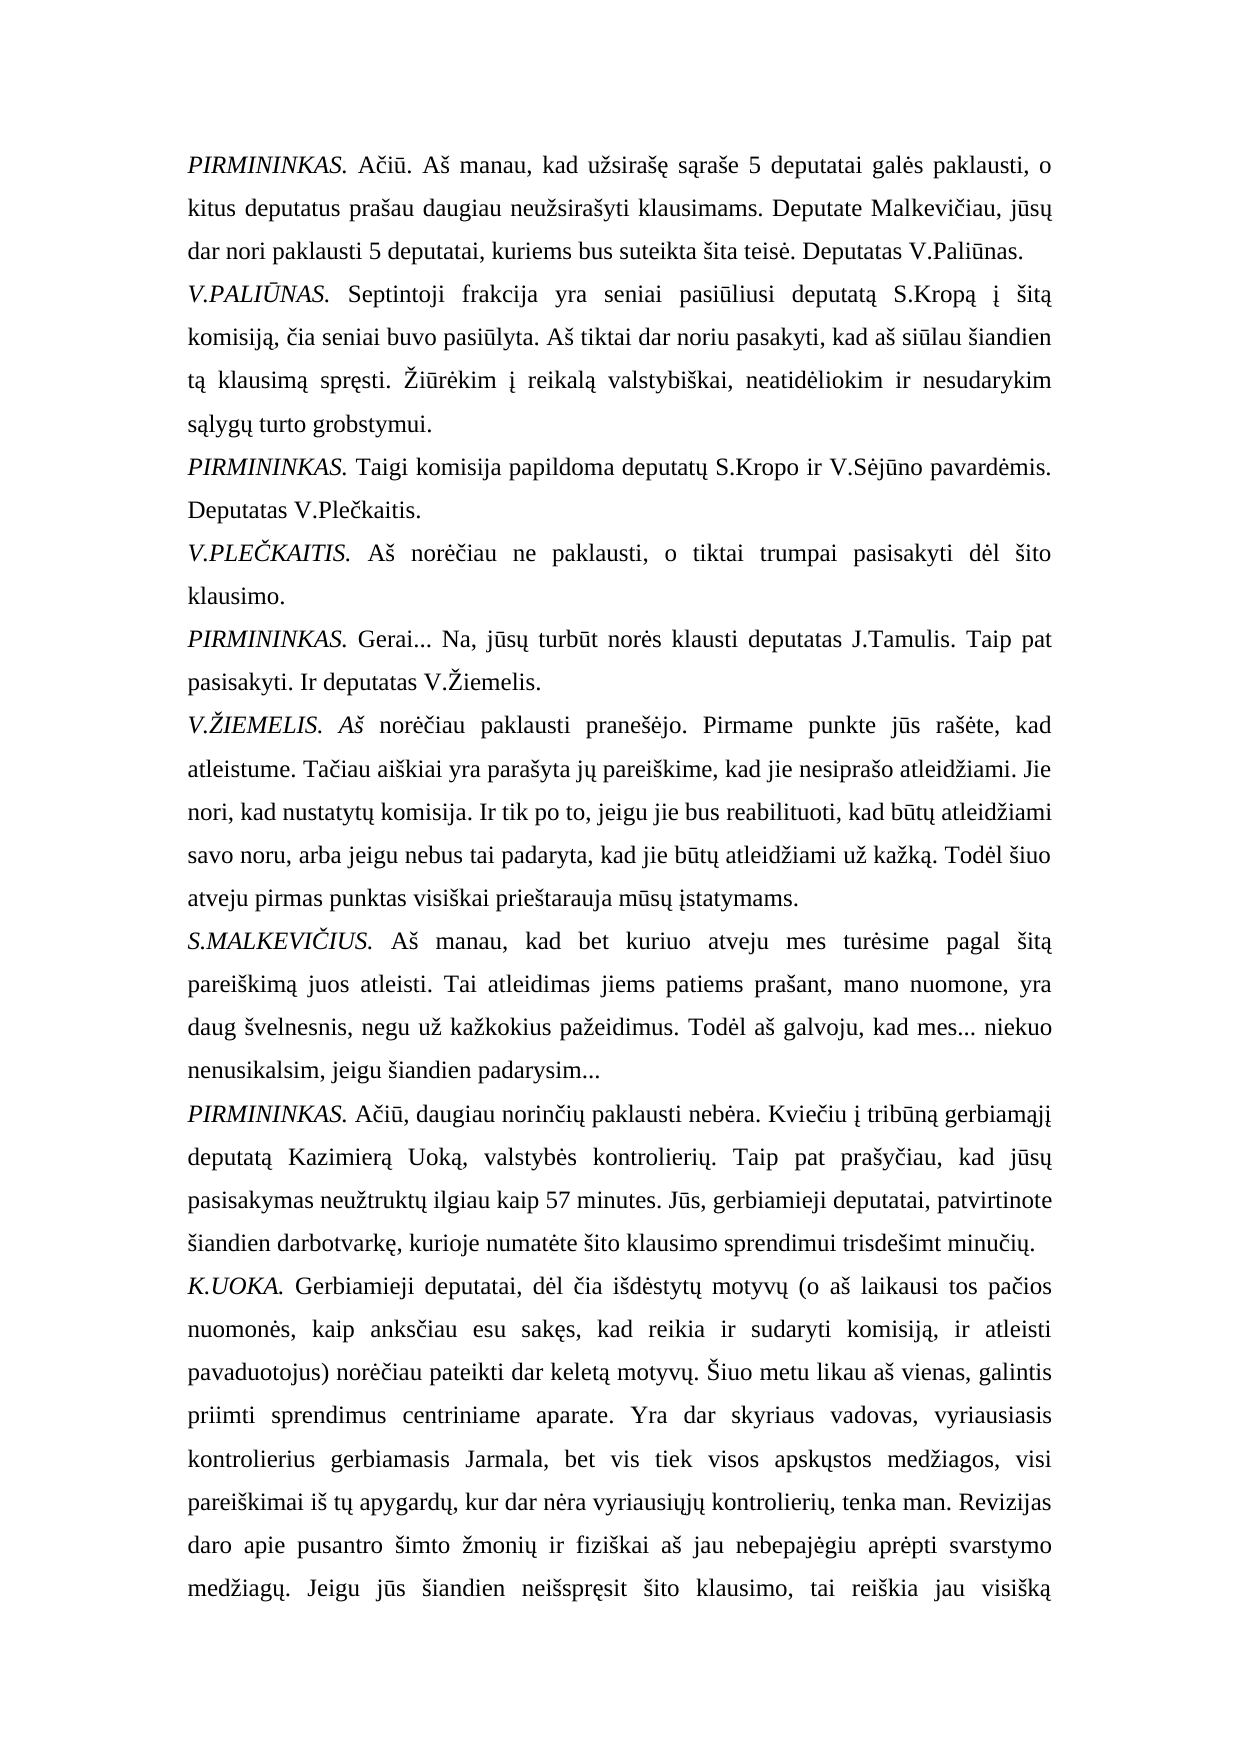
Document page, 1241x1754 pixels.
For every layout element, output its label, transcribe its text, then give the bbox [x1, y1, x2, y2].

text K.UOKA. Gerbiamieji deputatai, dėl čia išdėstytų motyvų (o aš laikausi tos pačios nuomonės, kaip anksčiau esu sakęs, kad reikia ir sudaryti komisiją, ir atleisti pavaduotojus) norėčiau pateikti dar keletą motyvų. Šiuo metu likau aš vienas, galintis priimti sprendimus centriniame aparate. Yra dar skyriaus vadovas, vyriausiasis kontrolierius gerbiamasis Jarmala, bet vis tiek visos apskųstos medžiagos, visi pareiškimai iš tų apygardų, kur dar nėra vyriausiųjų kontrolierių, tenka man. Revizijas daro apie pusantro šimto žmonių ir fiziškai aš jau nebepajėgiu aprėpti svarstymo medžiagų. Jeigu jūs šiandien neišspręsit šito klausimo, tai reiškia jau visišką [187, 1271, 1053, 1602]
text PIRMININKAS. Gerai... Na, jūsų turbūt norės klausti deputatas J.Tamulis. Taip pat pasisakyti. Ir deputatas V.Žiemelis. [187, 624, 1053, 696]
text V.PLEČKAITIS. Aš norėčiau ne paklausti, o tiktai trumpai pasisakyti dėl šito klausimo. [187, 538, 1053, 610]
text V.ŽIEMELIS. Aš norėčiau paklausti pranešėjo. Pirmame punkte jūs rašėte, kad atleistume. Tačiau aiškiai yra parašyta jų pareiškime, kad jie nesiprašo atleidžiami. Jie nori, kad nustatytų komisija. Ir tik po to, jeigu jie bus reabilituoti, kad būtų atleidžiami savo noru, arba jeigu nebus tai padaryta, kad jie būtų atleidžiami už kažką. Todėl šiuo atveju pirmas punktas visiškai prieštarauja mūsų įstatymams. [187, 711, 1053, 912]
text PIRMININKAS. Ačiū, daugiau norinčių paklausti nebėra. Kviečiu į tribūną gerbiamąjį deputatą Kazimierą Uoką, valstybės kontrolierių. Taip pat prašyčiau, kad jūsų pasisakymas neužtruktų ilgiau kaip 57 minutes. Jūs, gerbiamieji deputatai, patvirtinote šiandien darbotvarkę, kurioje numatėte šito klausimo sprendimui trisdešimt minučių. [187, 1099, 1053, 1257]
text V.PALIŪNAS. Septintoji frakcija yra seniai pasiūliusi deputatą S.Kropą į šitą komisiją, čia seniai buvo pasiūlyta. Aš tiktai dar noriu pasakyti, kad aš siūlau šiandien tą klausimą spręsti. Žiūrėkim į reikalą valstybiškai, neatidėliokim ir nesudarykim sąlygų turto grobstymui. [187, 279, 1053, 437]
text S.MALKEVIČIUS. Aš manau, kad bet kuriuo atveju mes turėsime pagal šitą pareiškimą juos atleisti. Tai atleidimas jiems patiems prašant, mano nuomone, yra daug švelnesnis, negu už kažkokius pažeidimus. Todėl aš galvoju, kad mes... niekuo nenusikalsim, jeigu šiandien padarysim... [187, 926, 1053, 1084]
text PIRMININKAS. Ačiū. Aš manau, kad užsirašę sąraše 5 deputatai galės paklausti, o kitus deputatus prašau daugiau neužsirašyti klausimams. Deputate Malkevičiau, jūsų dar nori paklausti 5 deputatai, kuriems bus suteikta šita teisė. Deputatas V.Paliūnas. [187, 150, 1053, 265]
text PIRMININKAS. Taigi komisija papildoma deputatų S.Kropo ir V.Sėjūno pavardėmis. Deputatas V.Plečkaitis. [187, 452, 1053, 524]
